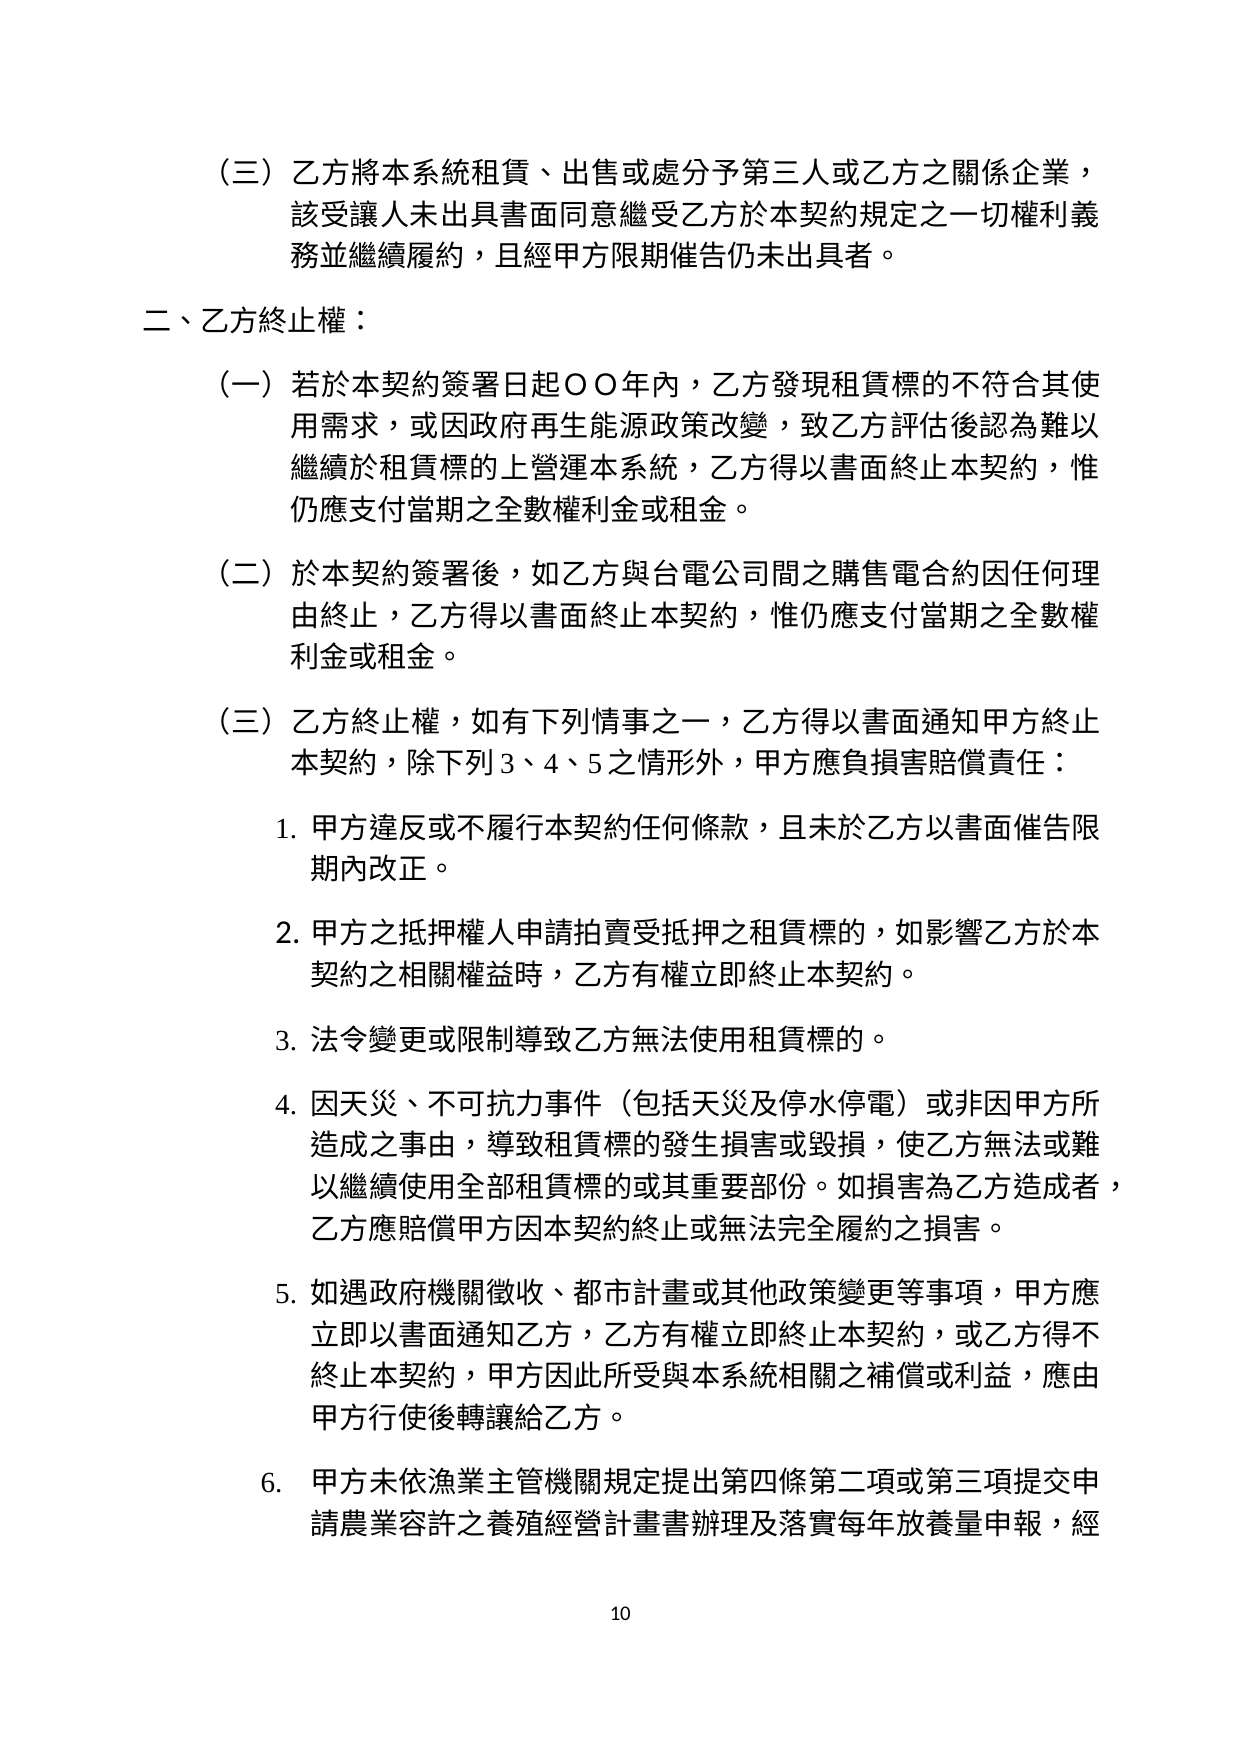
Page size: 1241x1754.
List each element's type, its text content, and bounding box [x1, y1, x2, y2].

list 甲方違反或不履行本契約任何條款，且未於乙方以書面催告限期內改正。 [275, 805, 1101, 888]
text 二、乙方終止權： [142, 298, 1101, 339]
list 因天災、不可抗力事件（包括天災及停水停電）或非因甲方所造成之事由，導致租賃標的發生損害或毀損，使乙方無法或難以繼續使用全部租賃標的或其重要部份。如損害為乙方造成者，乙方應賠償甲方因本契約終止或無法完全履約之損害。 [275, 1081, 1101, 1247]
list 如遇政府機關徵收、都市計畫或其他政策變更等事項，甲方應立即以書面通知乙方，乙方有權立即終止本契約，或乙方得不終止本契約，甲方因此所受與本系統相關之補償或利益，應由甲方行使後轉讓給乙方。 [275, 1270, 1101, 1437]
list 甲方未依漁業主管機關規定提出第四條第二項或第三項提交申請農業容許之養殖經營計畫書辦理及落實每年放養量申報，經 [260, 1459, 1101, 1543]
text （三）乙方終止權，如有下列情事之一，乙方得以書面通知甲方終止本契約，除下列3、4、5之情形外，甲方應負損害賠償責任： [201, 699, 1101, 782]
text （二）於本契約簽署後，如乙方與台電公司間之購售電合約因任何理由終止，乙方得以書面終止本契約，惟仍應支付當期之全數權利金或租金。 [201, 551, 1101, 676]
text （三）乙方將本系統租賃、出售或處分予第三人或乙方之關係企業，該受讓人未出具書面同意繼受乙方於本契約規定之一切權利義務並繼續履約，且經甲方限期催告仍未出具者。 [201, 150, 1101, 275]
text （一）若於本契約簽署日起ＯＯ年內，乙方發現租賃標的不符合其使用需求，或因政府再生能源政策改變，致乙方評估後認為難以繼續於租賃標的上營運本系統，乙方得以書面終止本契約，惟仍應支付當期之全數權利金或租金。 [201, 362, 1101, 528]
list 法令變更或限制導致乙方無法使用租賃標的。 [275, 1017, 1101, 1058]
list 甲方之抵押權人申請拍賣受抵押之租賃標的，如影響乙方於本契約之相關權益時，乙方有權立即終止本契約。 [275, 911, 1101, 994]
